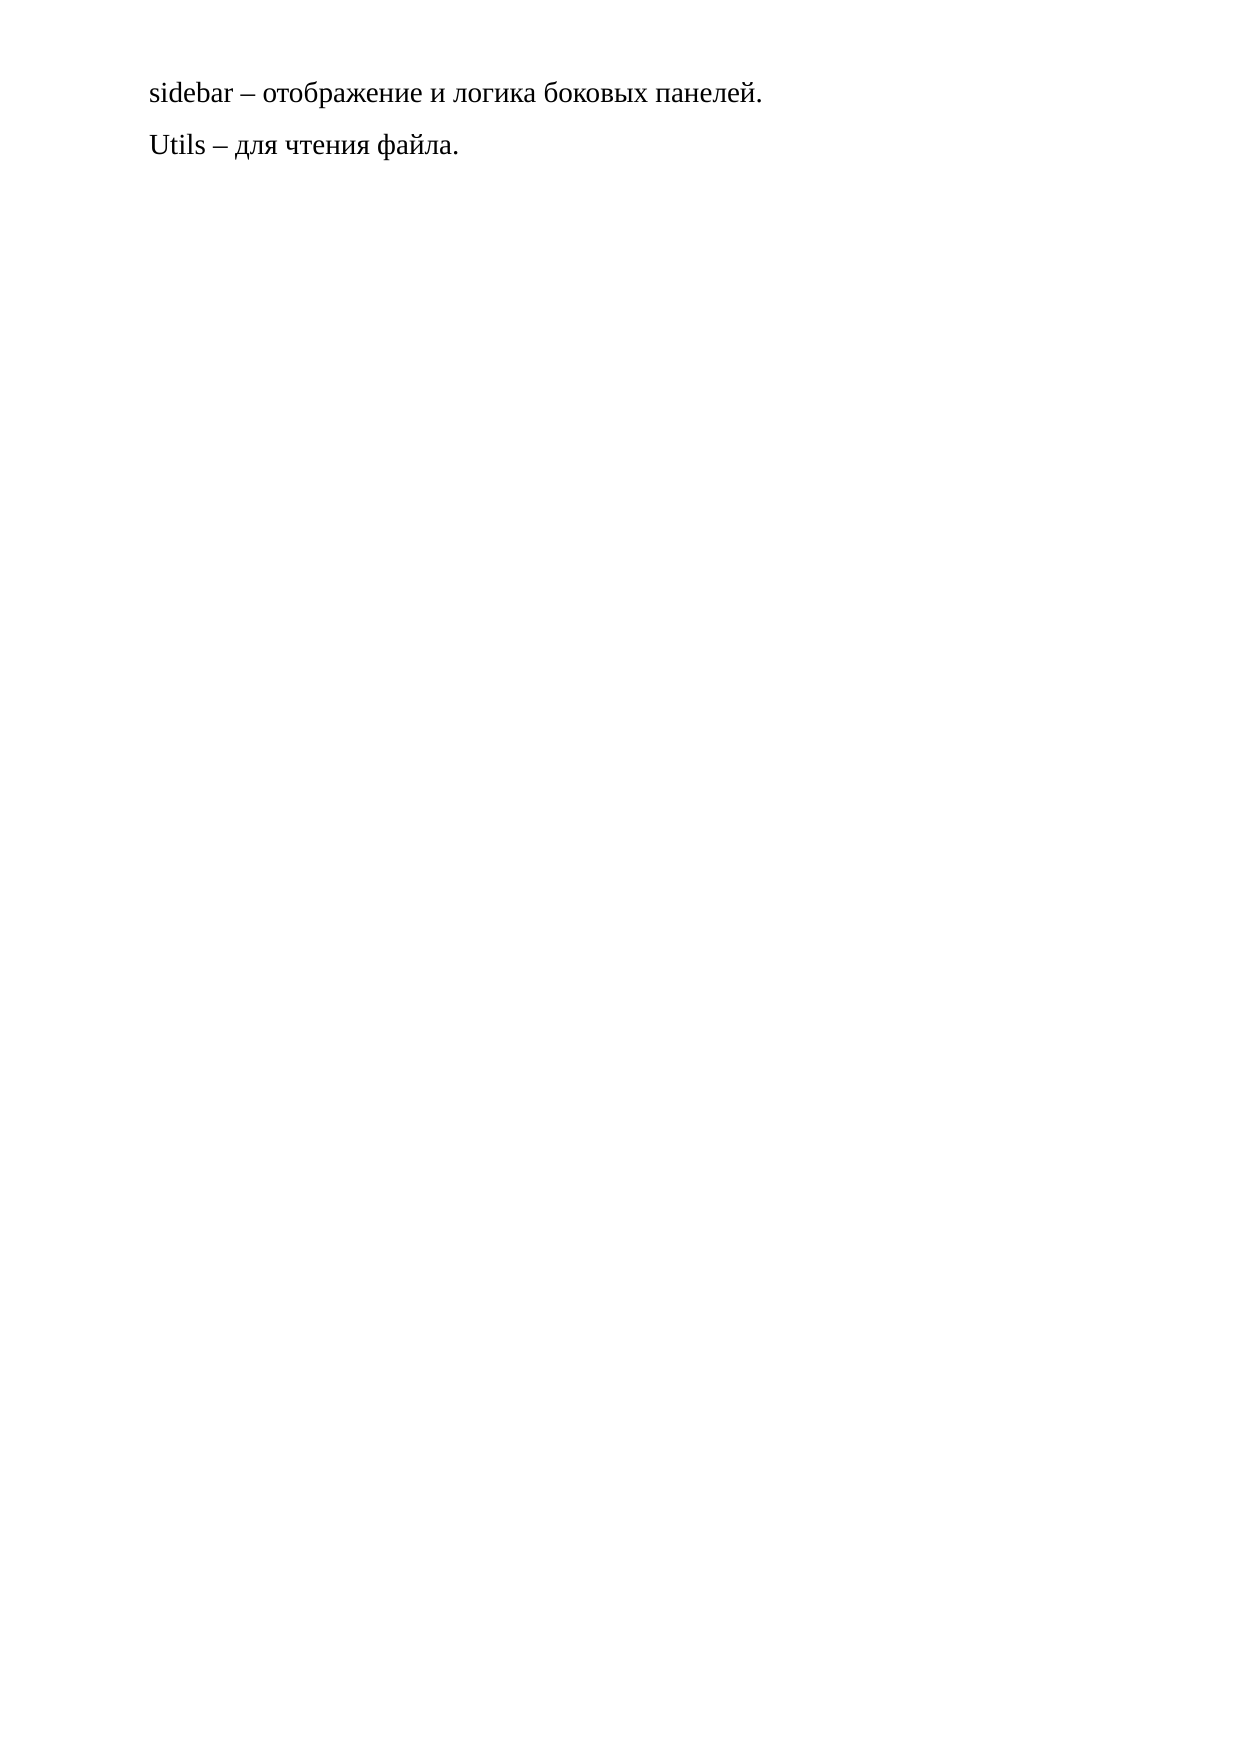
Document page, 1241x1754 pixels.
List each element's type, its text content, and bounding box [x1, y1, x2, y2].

text Utils – для чтения файла. [75, 127, 1165, 161]
text sidebar – отображение и логика боковых панелей. [75, 75, 1165, 108]
